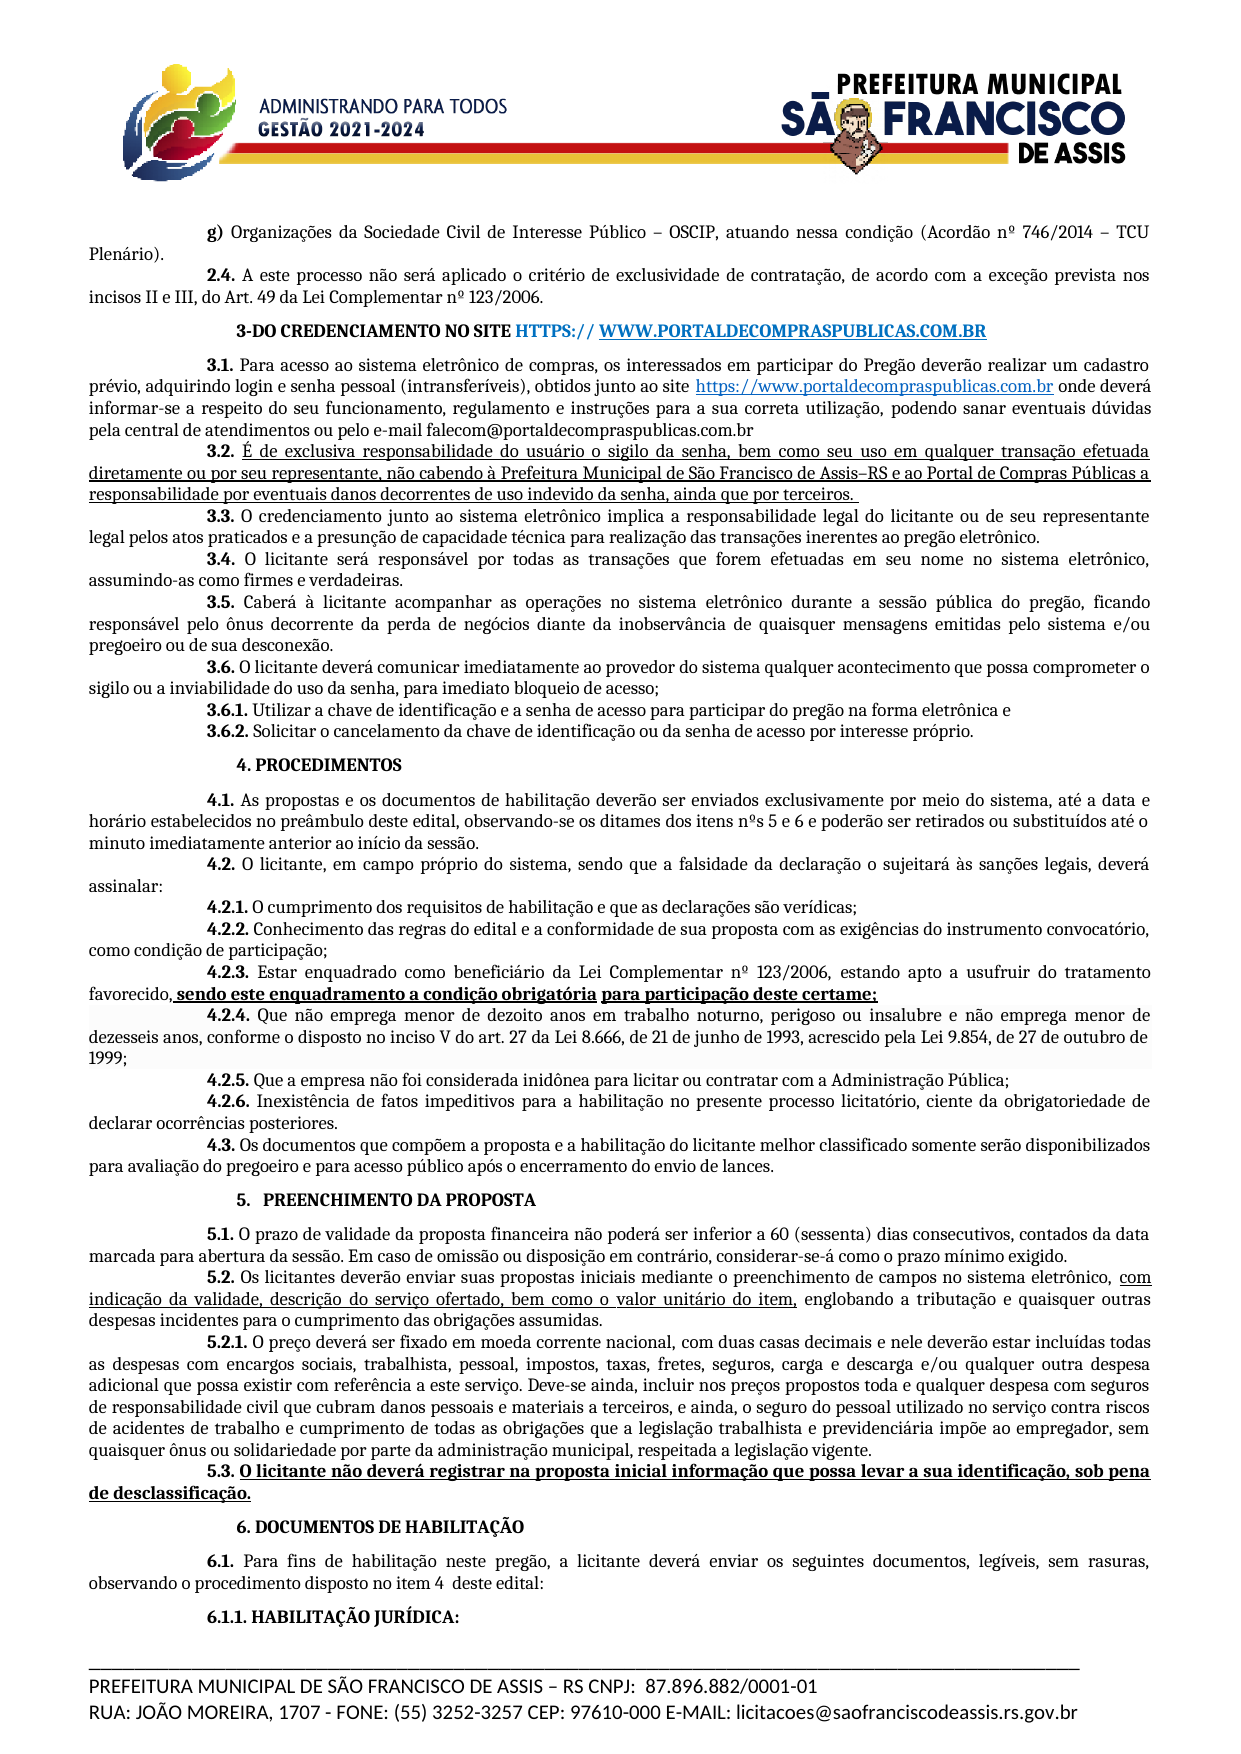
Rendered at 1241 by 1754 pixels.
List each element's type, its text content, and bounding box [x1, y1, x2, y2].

text 5.2. Os licitantes deverão enviar suas propostas iniciais mediante o preenchimento de campos no sistema eletrônico, com indicação da validade, descrição do serviço ofertado, bem como o valor unitário do item, englobando a tributação e quaisquer outras despesas incidentes para o cumprimento das obrigações assumidas. [89, 1267, 1152, 1332]
text 3.1. Para acesso ao sistema eletrônico de compras, os interessados em participar do Pregão deverão realizar um cadastro prévio, adquirindo login e senha pessoal (intransferíveis), obtidos junto ao site https://www.portaldecompraspublicas.com.br onde deverá informar-se a respeito do seu funcionamento, regulamento e instruções para a sua correta utilização, podendo sanar eventuais dúvidas pela central de atendimentos ou pelo e-mail falecom@portaldecompraspublicas.com.br [89, 354, 1152, 441]
text 4.2.5. Que a empresa não foi considerada inidônea para licitar ou contratar com a Administração Pública; [89, 1069, 1152, 1091]
text 3.2. É de exclusiva responsabilidade do usuário o sigilo da senha, bem como seu uso em qualquer transação efetuada diretamente ou por seu representante, não cabendo à Prefeitura Municipal de São Francisco de Assis–RS e ao Portal de Compras Públicas a responsabilidade por eventuais danos decorrentes de uso indevido da senha, ainda que por terceiros. [89, 441, 1152, 505]
text 5.2.1. O preço deverá ser fixado em moeda corrente nacional, com duas casas decimais e nele deverão estar incluídas todas as despesas com encargos sociais, trabalhista, pessoal, impostos, taxas, fretes, seguros, carga e descarga e/ou qualquer outra despesa adicional que possa existir com referência a este serviço. Deve-se ainda, incluir nos preços propostos toda e qualquer despesa com seguros de responsabilidade civil que cubram danos pessoais e materiais a terceiros, e ainda, o seguro do pessoal utilizado no serviço contra riscos de acidentes de trabalho e cumprimento de todas as obrigações que a legislação trabalhista e previdenciária impõe ao empregador, sem quaisquer ônus ou solidariedade por parte da administração municipal, respeitada a legislação vigente. [89, 1332, 1152, 1461]
text 4.2.6. Inexistência de fatos impeditivos para a habilitação no presente processo licitatório, ciente da obrigatoriedade de declarar ocorrências posteriores. [89, 1091, 1152, 1134]
text 3.4. O licitante será responsável por todas as transações que forem efetuadas em seu nome no sistema eletrônico, assumindo-as como firmes e verdadeiras. [89, 548, 1152, 592]
text 2.4. A este processo não será aplicado o critério de exclusividade de contratação, de acordo com a exceção prevista nos incisos II e III, do Art. 49 da Lei Complementar nº 123/2006. [89, 265, 1152, 308]
text 3.6.2. Solicitar o cancelamento da chave de identificação ou da senha de acesso por interesse próprio. [89, 721, 1152, 742]
text 4.2.3. Estar enquadrado como beneficiário da Lei Complementar nº 123/2006, estando apto a usufruir do tratamento favorecido, sendo este enquadramento a condição obrigatória para participação deste certame; [89, 962, 1152, 1005]
text 5. PREENCHIMENTO DA PROPOSTA [89, 1190, 1152, 1211]
text 5.1. O prazo de validade da proposta financeira não poderá ser inferior a 60 (sessenta) dias consecutivos, contados da data marcada para abertura da sessão. Em caso de omissão ou disposição em contrário, considerar-se-á como o prazo mínimo exigido. [89, 1224, 1152, 1267]
text 6.1. Para fins de habilitação neste pregão, a licitante deverá enviar os seguintes documentos, legíveis, sem rasuras, observando o procedimento disposto no item 4 deste edital: [89, 1551, 1152, 1594]
text 4.3. Os documentos que compõem a proposta e a habilitação do licitante melhor classificado somente serão disponibilizados para avaliação do pregoeiro e para acesso público após o encerramento do envio de lances. [89, 1134, 1152, 1177]
text 4.2. O licitante, em campo próprio do sistema, sendo que a falsidade da declaração o sujeitará às sanções legais, deverá assinalar: [89, 854, 1152, 897]
text 3.3. O credenciamento junto ao sistema eletrônico implica a responsabilidade legal do licitante ou de seu representante legal pelos atos praticados e a presunção de capacidade técnica para realização das transações inerentes ao pregão eletrônico. [89, 505, 1152, 548]
text 6. DOCUMENTOS DE HABILITAÇÃO [89, 1517, 1152, 1538]
text 3.6. O licitante deverá comunicar imediatamente ao provedor do sistema qualquer acontecimento que possa comprometer o sigilo ou a inviabilidade do uso da senha, para imediato bloqueio de acesso; [89, 656, 1152, 699]
text 4.1. As propostas e os documentos de habilitação deverão ser enviados exclusivamente por meio do sistema, até a data e horário estabelecidos no preâmbulo deste edital, observando-se os ditames dos itens nºs 5 e 6 e poderão ser retirados ou substituídos até o minuto imediatamente anterior ao início da sessão. [89, 789, 1152, 854]
text 3-DO CREDENCIAMENTO NO SITE HTTPS:// WWW.PORTALDECOMPRASPUBLICAS.COM.BR [89, 320, 1152, 342]
text 4. PROCEDIMENTOS [89, 755, 1152, 777]
text g) Organizações da Sociedade Civil de Interesse Público – OSCIP, atuando nessa condição (Acordão nº 746/2014 – TCU Plenário). [89, 222, 1152, 265]
text 5.3. O licitante não deverá registrar na proposta inicial informação que possa levar a sua identificação, sob pena de desclassificação. [89, 1461, 1152, 1504]
text 4.2.2. Conhecimento das regras do edital e a conformidade de sua proposta com as exigências do instrumento convocatório, como condição de participação; [89, 918, 1152, 962]
text 3.5. Caberá à licitante acompanhar as operações no sistema eletrônico durante a sessão pública do pregão, ficando responsável pelo ônus decorrente da perda de negócios diante da inobservância de quaisquer mensagens emitidas pelo sistema e/ou pregoeiro ou de sua desconexão. [89, 592, 1152, 656]
text 3.6.1. Utilizar a chave de identificação e a senha de acesso para participar do pregão na forma eletrônica e [89, 699, 1152, 721]
text 4.2.1. O cumprimento dos requisitos de habilitação e que as declarações são verídicas; [89, 897, 1152, 918]
text 4.2.4. Que não emprega menor de dezoito anos em trabalho noturno, perigoso ou insalubre e não emprega menor de dezesseis anos, conforme o disposto no inciso V do art. 27 da Lei 8.666, de 21 de junho de 1993, acrescido pela Lei 9.854, de 27 de outubro de 1999; [89, 1005, 1152, 1069]
text 6.1.1. HABILITAÇÃO JURÍDICA: [89, 1606, 1152, 1628]
